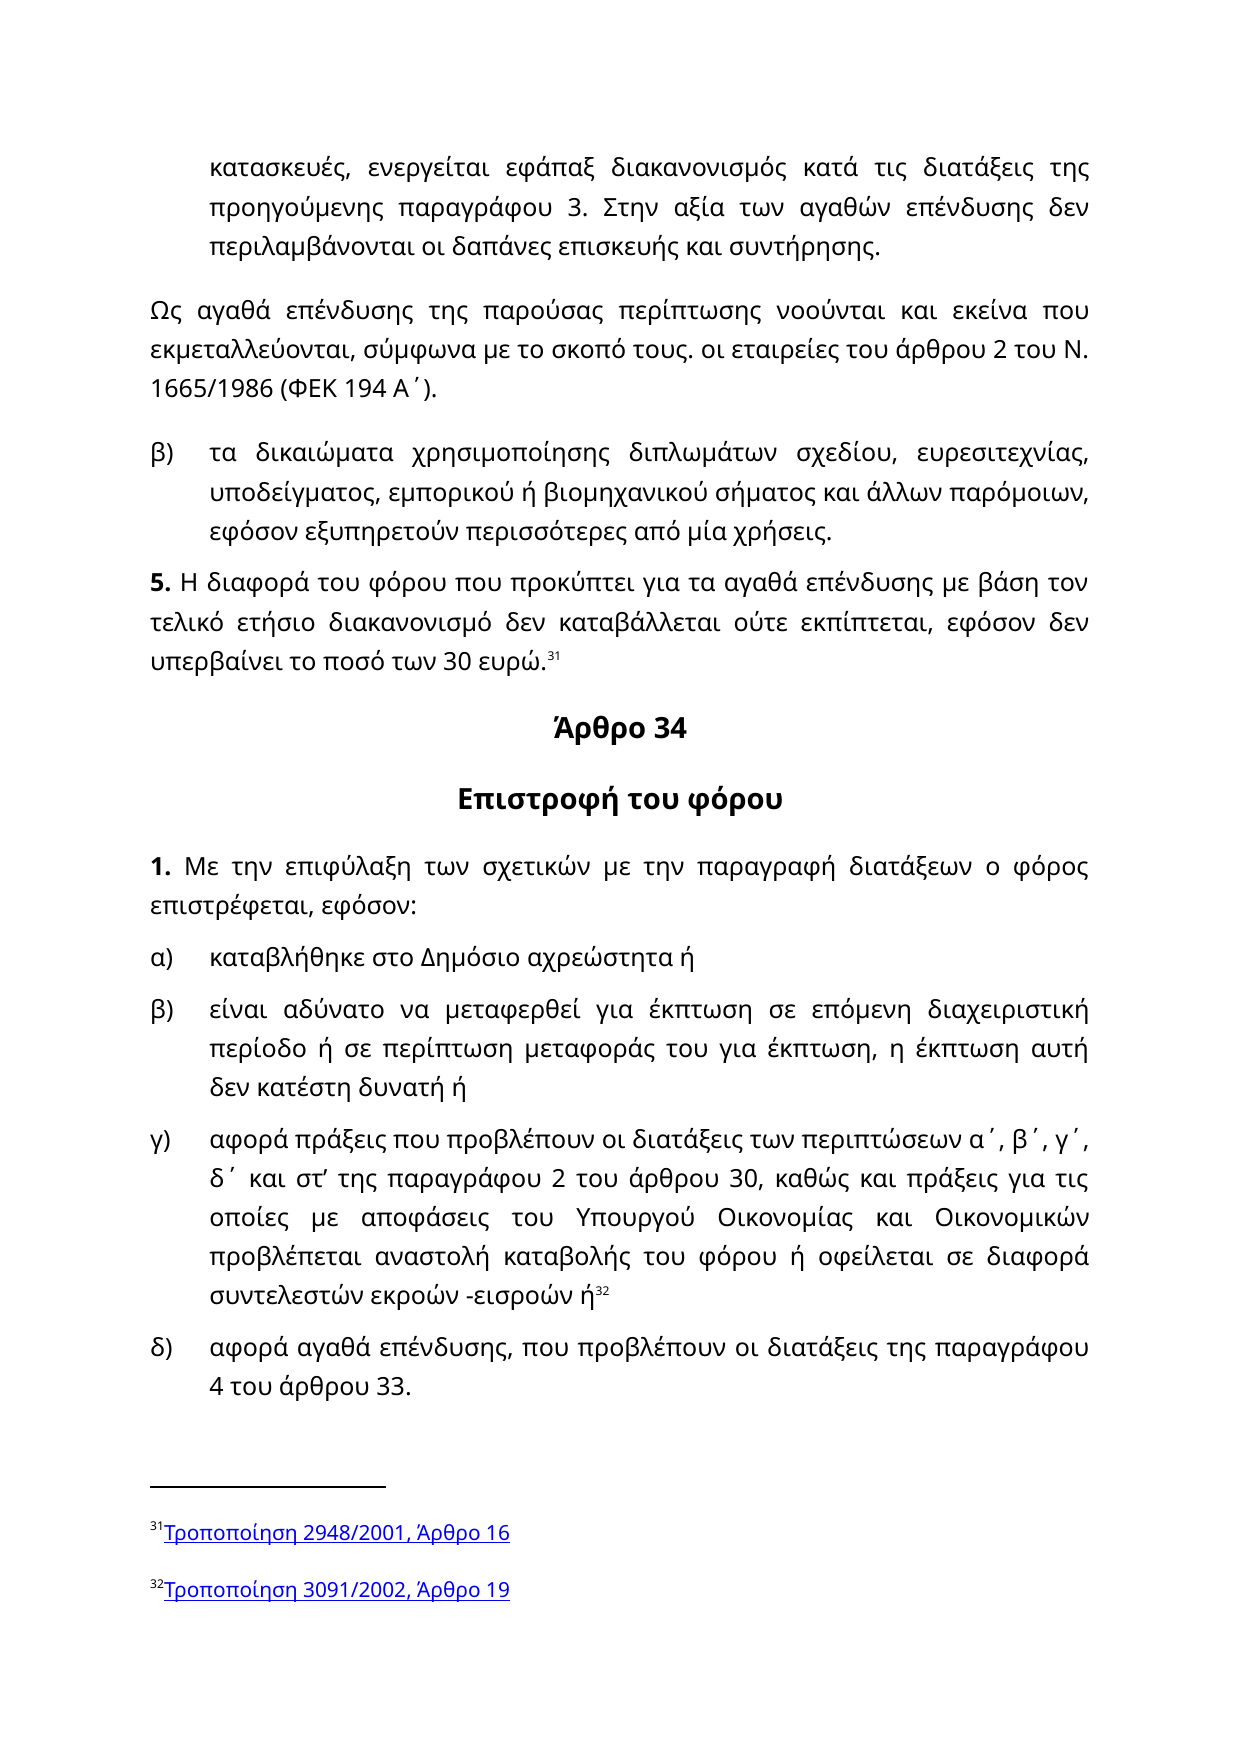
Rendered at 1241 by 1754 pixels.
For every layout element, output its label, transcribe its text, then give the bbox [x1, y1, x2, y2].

list α) καταβλήθηκε στο Δημόσιο αχρεώστητα ή [150, 939, 1090, 974]
list β) είναι αδύνατο να μεταφερθεί για έκπτωση σε επόμενη διαχειριστική περίοδο ή σε περίπτωση μεταφοράς του για έκπτωση, η έκπτωση αυτή δεν κατέστη δυνατή ή [150, 991, 1090, 1104]
list γ) αφορά πράξεις που προβλέπουν οι διατάξεις των περιπτώσεων α΄, β΄, γ΄, δ΄ και στ’ της παραγράφου 2 του άρθρου 30, καθώς και πράξεις για τις οποίες με αποφάσεις του Υπουργού Οικονομίας και Οικονομικών προβλέπεται αναστολή καταβολής του φόρου ή οφείλεται σε διαφορά συντελεστών εκροών -εισροών ή [150, 1121, 1090, 1312]
text 1. Με την επιφύλαξη των σχετικών με την παραγραφή διατάξεων ο φόρος επιστρέφεται, εφόσον: [150, 849, 1090, 922]
text Τροποποίηση 3091/2002, Άρθρο 19 [150, 1576, 1090, 1604]
subtitle Άρθρο 34 [150, 707, 1090, 747]
list κατασκευές, ενεργείται εφάπαξ διακανονισμός κατά τις διατάξεις της προηγούμενης παραγράφου 3. Στην αξία των αγαθών επένδυσης δεν περιλαμβάνονται οι δαπάνες επισκευής και συντήρησης. [150, 150, 1090, 262]
text 5. Η διαφορά του φόρου που προκύπτει για τα αγαθά επένδυσης με βάση τον τελικό ετήσιο διακανονισμό δεν καταβάλλεται ούτε εκπίπτεται, εφόσον δεν υπερβαίνει το ποσό των 30 ευρώ. [150, 565, 1090, 677]
list β) τα δικαιώματα χρησιμοποίησης διπλωμάτων σχεδίου, ευρεσιτεχνίας, υποδείγματος, εμπορικού ή βιομηχανικού σήματος και άλλων παρόμοιων, εφόσον εξυπηρετούν περισσότερες από μία χρήσεις. [150, 435, 1090, 547]
list δ) αφορά αγαθά επένδυσης, που προβλέπουν οι διατάξεις της παραγράφου 4 του άρθρου 33. [150, 1329, 1090, 1403]
text Ως αγαθά επένδυσης της παρούσας περίπτωσης νοούνται και εκείνα που εκμεταλλεύονται, σύμφωνα με το σκοπό τους. οι εταιρείες του άρθρου 2 του Ν. 1665/1986 (ΦΕΚ 194 Α΄). [150, 292, 1090, 405]
text Τροποποίηση 2948/2001, Άρθρο 16 [150, 1518, 1090, 1546]
subtitle Επιστροφή του φόρου [150, 778, 1090, 818]
